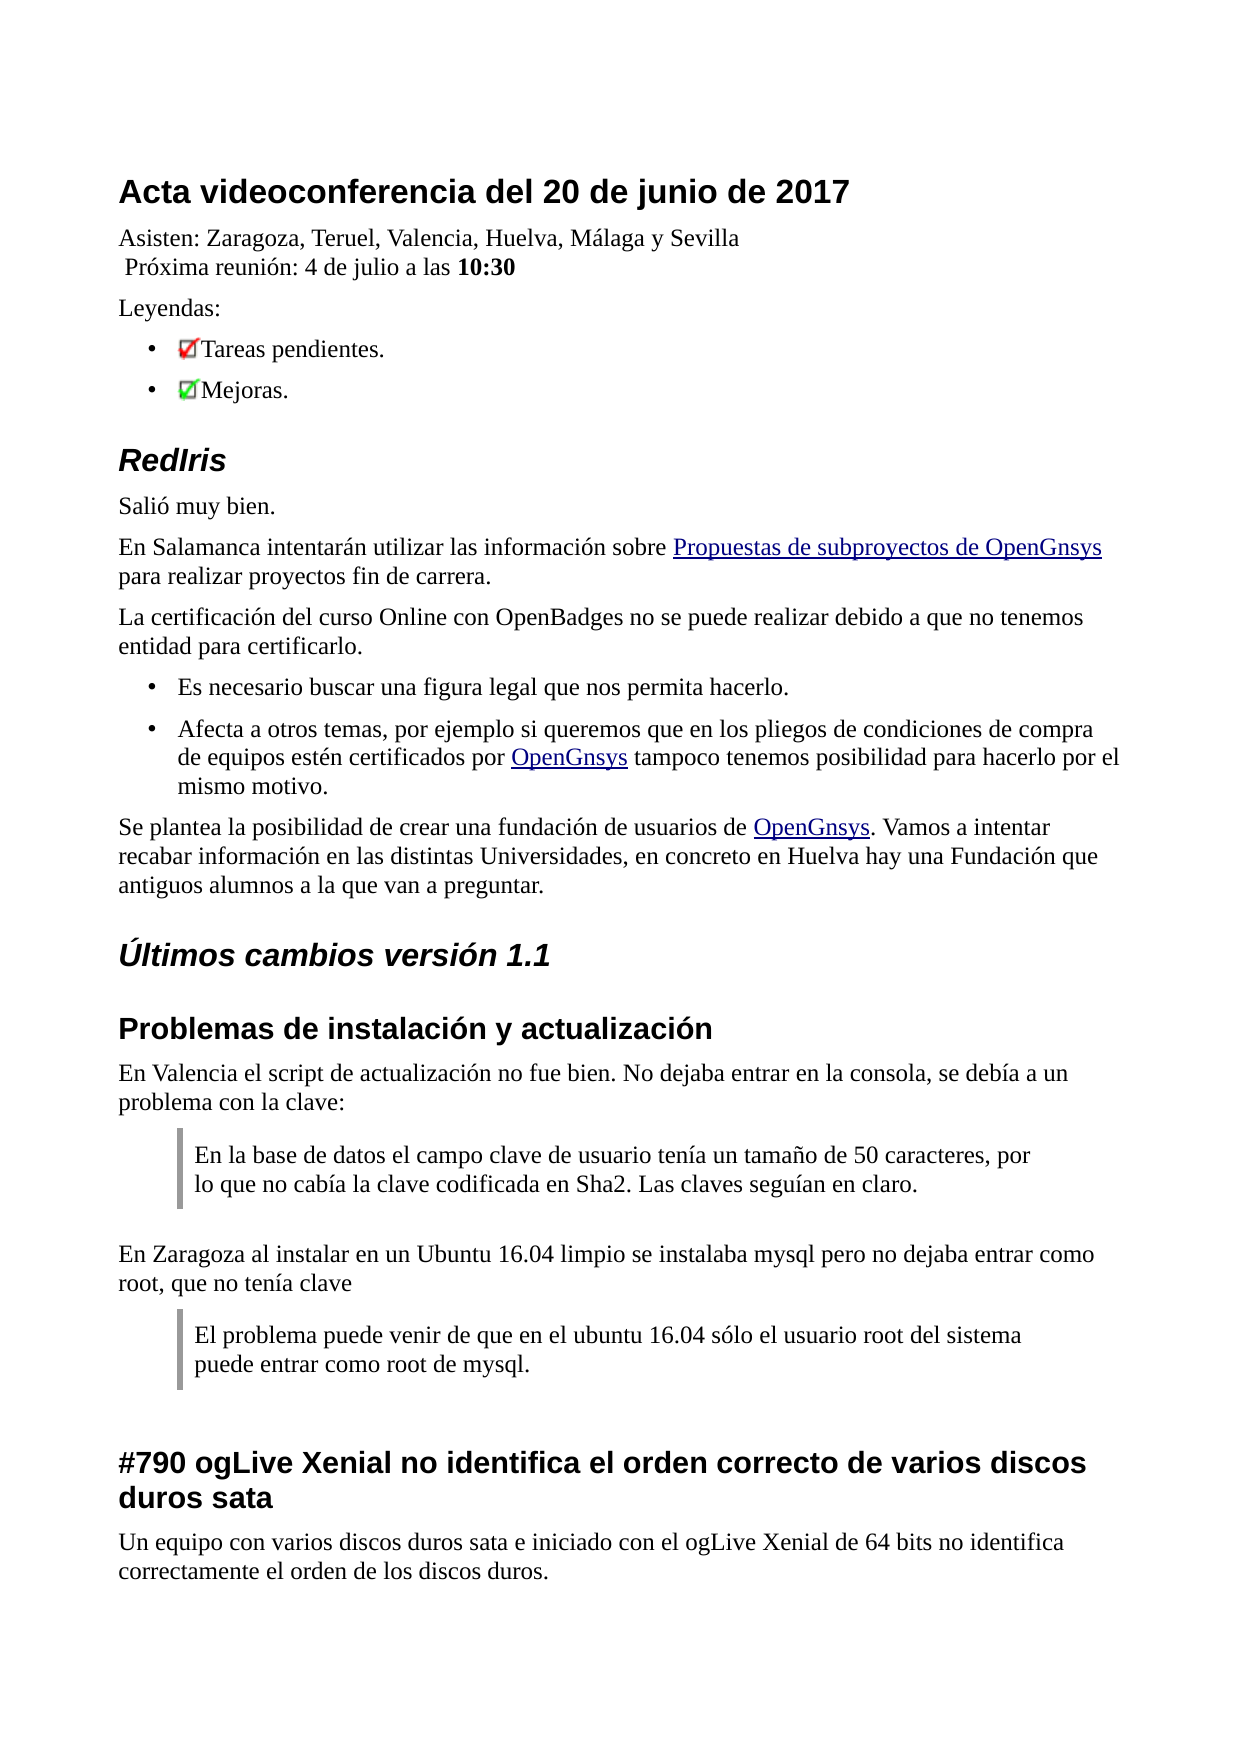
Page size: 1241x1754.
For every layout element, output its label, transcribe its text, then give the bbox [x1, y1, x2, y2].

text En Salamanca intentarán utilizar las información sobre Propuestas de subproyectos de OpenGnsys para realizar proyectos fin de carrera. [118, 532, 1122, 590]
list Es necesario buscar una figura legal que nos permita hacerlo. [148, 672, 1122, 701]
subtitle Problemas de instalación y actualización [118, 1011, 1122, 1046]
list Afecta a otros temas, por ejemplo si queremos que en los pliegos de condiciones de compra de equipos estén certificados por OpenGnsys tampoco tenemos posibilidad para hacerlo por el mismo motivo. [148, 714, 1122, 800]
text Se plantea la posibilidad de crear una fundación de usuarios de OpenGnsys. Vamos a intentar recabar información en las distintas Universidades, en concreto en Huelva hay una Fundación que antiguos alumnos a la que van a preguntar. [118, 812, 1122, 899]
subtitle #790 ogLive Xenial no identifica el orden correcto de varios discos duros sata [118, 1444, 1122, 1515]
subtitle Acta videoconferencia del 20 de junio de 2017 [118, 172, 1122, 211]
text En Zaragoza al instalar en un Ubuntu 16.04 limpio se instalaba mysql pero no dejaba entrar como root, que no tenía clave [118, 1239, 1122, 1296]
text La certificación del curso Online con OpenBadges no se puede realizar debido a que no tenemos entidad para certificarlo. [118, 602, 1122, 660]
text Salió muy bien. [118, 491, 1122, 520]
subtitle Últimos cambios versión 1.1 [118, 936, 1122, 973]
text En la base de datos el campo clave de usuario tenía un tamaño de 50 caracteres, por lo que no cabía la clave codificada en Sha2. Las claves seguían en claro. [183, 1128, 1063, 1209]
subtitle RedIris [118, 442, 1122, 479]
text Leyendas: [118, 293, 1122, 322]
list Mejoras. [148, 376, 1122, 404]
list Tareas pendientes. [148, 334, 1122, 363]
text En Valencia el script de actualización no fue bien. No dejaba entrar en la consola, se debía a un problema con la clave: [118, 1058, 1122, 1116]
text Un equipo con varios discos duros sata e iniciado con el ogLive Xenial de 64 bits no identifica correctamente el orden de los discos duros. [118, 1527, 1122, 1585]
text Asisten: Zaragoza, Teruel, Valencia, Huelva, Málaga y Sevilla Próxima reunión: 4 de julio a las 10:30 [118, 223, 1122, 281]
text El problema puede venir de que en el ubuntu 16.04 sólo el usuario root del sistema puede entrar como root de mysql. [183, 1309, 1063, 1390]
